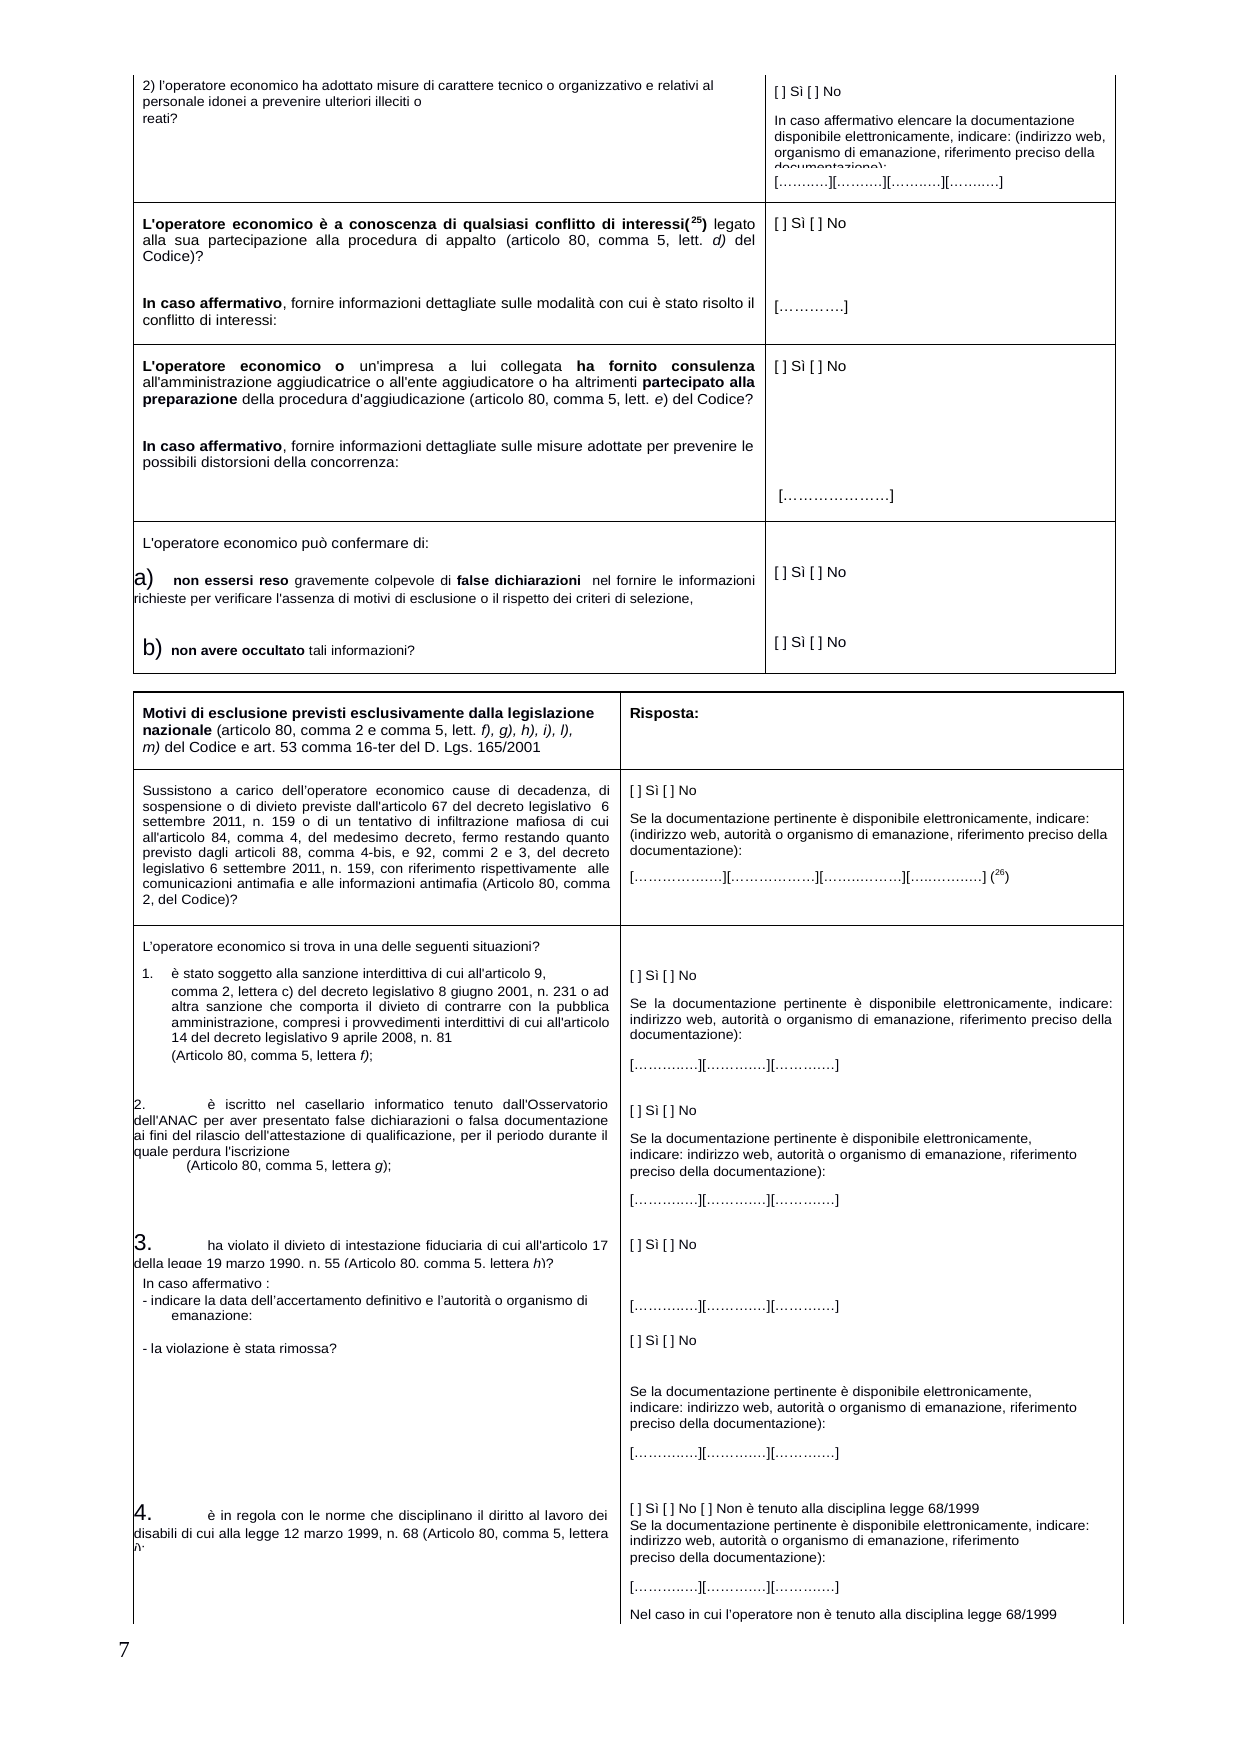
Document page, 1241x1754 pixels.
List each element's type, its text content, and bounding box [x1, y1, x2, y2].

table_cell [ ] Sì [ ] No [621, 1085, 1123, 1129]
table_cell reati? [134, 111, 765, 129]
table_header Risposta: [621, 693, 1123, 769]
table_cell [ ] Sì [ ] No [621, 960, 1123, 983]
table_cell è iscritto nel casellario informatico tenuto dall'Osservatorio dell'ANAC per aver presentato false dichiarazioni o falsa documentazione ai fini del rilascio dell'attestazione di qualificazione, per il periodo durante il quale perdura l'iscrizione (Articolo 80, comma 5, lettera g); [134, 1085, 620, 1186]
table_cell [134, 1550, 620, 1573]
table_header Motivi di esclusione previsti esclusivamente dalla legislazione nazionale (articolo 80, comma 2 e comma 5, lett. f), g), h), i), l), m) del Codice e art. 53 comma 16-ter del D. Lgs. 165/2001 [134, 693, 620, 769]
table_cell Se la documentazione pertinente è disponibile elettronicamente, [621, 1378, 1123, 1400]
table_cell [134, 1378, 620, 1400]
table_cell preciso della documentazione): [621, 1163, 1123, 1186]
table_cell [134, 1601, 620, 1623]
table_cell indicare: indirizzo web, autorità o organismo di emanazione, riferimento [621, 1400, 1123, 1416]
table_cell L’operatore economico si trova in una delle seguenti situazioni? [134, 926, 620, 960]
table_cell [134, 145, 765, 167]
table_cell indicare: indirizzo web, autorità o organismo di emanazione, riferimento [621, 1146, 1123, 1163]
table_cell [134, 1439, 620, 1474]
table_cell [134, 167, 765, 202]
table_cell [ ] Sì [ ] No [ ] Non è tenuto alla disciplina legge 68/1999 Se la documentazione pertinente è disponibile elettronicamente, indicare: indirizzo web, autorità o organismo di emanazione, riferimento [621, 1474, 1123, 1550]
table_cell [ ] Sì [ ] No [621, 1218, 1123, 1268]
table_cell [………..…][……….…][……….…] [621, 1186, 1123, 1218]
table_cell [……..…][…….…][……..…][……..…] [766, 167, 1115, 202]
table_cell Se la documentazione pertinente è disponibile elettronicamente, [621, 1129, 1123, 1146]
table_cell In caso affermativo elencare la documentazione pertinente […..] e, se [766, 111, 1115, 129]
table_cell è in regola con le norme che disciplinano il diritto al lavoro dei disabili di cui alla legge 12 marzo 1999, n. 68 (Articolo 80, comma 5, lettera i); [134, 1474, 620, 1550]
table_cell L'operatore economico o un'impresa a lui collegata ha fornito consulenza all'amministrazione aggiudicatrice o all'ente aggiudicatore o ha altrimenti partecipato alla preparazione della procedura d'aggiudicazione (articolo 80, comma 5, lett. e) del Codice? In caso affermativo, fornire informazioni dettagliate sulle misure adottate per prevenire le possibili distorsioni della concorrenza: [134, 345, 765, 521]
table_cell [621, 926, 1123, 960]
table_cell [ ] Sì [ ] No [………….] [766, 203, 1115, 344]
table_cell [1116, 129, 1123, 145]
table_cell [134, 1400, 620, 1416]
table_cell [………..…][……….…][……….…] [621, 1293, 1123, 1333]
table_cell [134, 1186, 620, 1218]
table_cell In caso affermativo : [134, 1268, 620, 1292]
table_cell [ ] Sì [ ] No [ ] Sì [ ] No [766, 522, 1115, 673]
table_cell [134, 1573, 620, 1601]
table_cell comma 2, lettera c) del decreto legislativo 8 giugno 2001, n. 231 o ad altra sanzione che comporta il divieto di contrarre con la pubblica amministrazione, compresi i provvedimenti interdittivi di cui all'articolo 14 del decreto legislativo 9 aprile 2008, n. 81 [134, 983, 620, 1048]
table_cell [………..…][……….…][……….…] [621, 1573, 1123, 1601]
table_cell Se la documentazione pertinente è disponibile elettronicamente, indicare: indirizzo web, autorità o organismo di emanazione, riferimento preciso della documentazione): [621, 983, 1123, 1048]
table_cell [134, 129, 765, 145]
table_cell 2) l’operatore economico ha adottato misure di carattere tecnico o organizzativo e relativi al personale idonei a prevenire ulteriori illeciti o [134, 75, 765, 111]
table_cell preciso della documentazione): [621, 1416, 1123, 1438]
table_cell [ ] Sì [ ] No Se la documentazione pertinente è disponibile elettronicamente, indicare: (indirizzo web, autorità o organismo di emanazione, riferimento preciso della documentazione): […………….…][………………][……..………][…..……..…] (26) [621, 770, 1123, 925]
table_cell [………..…][……….…][……….…] [621, 1439, 1123, 1474]
table_cell è stato soggetto alla sanzione interdittiva di cui all'articolo 9, [134, 960, 620, 983]
table_cell [1116, 111, 1123, 129]
table_cell ha violato il divieto di intestazione fiduciaria di cui all'articolo 17 della legge 19 marzo 1990, n. 55 (Articolo 80, comma 5, lettera h)? [134, 1218, 620, 1268]
table_cell - indicare la data dell’accertamento definitivo e l’autorità o organismo di emanazione: [134, 1293, 620, 1333]
table_cell [1116, 167, 1123, 202]
table_cell Nel caso in cui l’operatore non è tenuto alla disciplina legge 68/1999 [621, 1601, 1123, 1623]
table_cell (Articolo 80, comma 5, lettera f); [134, 1048, 620, 1085]
table_cell [621, 1268, 1123, 1292]
table_cell [1116, 145, 1123, 167]
table_cell Sussistono a carico dell’operatore economico cause di decadenza, di sospensione o di divieto previste dall'articolo 67 del decreto legislativo 6 settembre 2011, n. 159 o di un tentativo di infiltrazione mafiosa di cui all'articolo 84, comma 4, del medesimo decreto, fermo restando quanto previsto dagli articoli 88, comma 4-bis, e 92, commi 2 e 3, del decreto legislativo 6 settembre 2011, n. 159, con riferimento rispettivamente alle comunicazioni antimafia e alle informazioni antimafia (Articolo 80, comma 2, del Codice)? [134, 770, 620, 925]
table_cell L'operatore economico è a conoscenza di qualsiasi conflitto di interessi(25) legato alla sua partecipazione alla procedura di appalto (articolo 80, comma 5, lett. d) del Codice)? In caso affermativo, fornire informazioni dettagliate sulle modalità con cui è stato risolto il conflitto di interessi: [134, 203, 765, 344]
table_cell L'operatore economico può confermare di: non essersi reso gravemente colpevole di false dichiarazioni nel fornire le informazioni richieste per verificare l'assenza di motivi di esclusione o il rispetto dei criteri di selezione, non avere occultato tali informazioni? [134, 522, 765, 673]
table_cell [1116, 75, 1123, 111]
table_cell [………..…][……….…][……….…] [621, 1048, 1123, 1085]
table_cell [1116, 202, 1123, 344]
table_cell - la violazione è stata rimossa? [134, 1333, 620, 1377]
table_cell disponibile elettronicamente, indicare: (indirizzo web, autorità o [766, 129, 1115, 145]
table_cell [ ] Sì [ ] No […………………] [766, 345, 1115, 521]
table_cell [ ] Sì [ ] No [766, 75, 1115, 111]
table_cell [1116, 344, 1123, 521]
table_cell preciso della documentazione): [621, 1550, 1123, 1573]
table_cell [134, 1416, 620, 1438]
table_cell [1116, 521, 1123, 673]
table_cell [ ] Sì [ ] No [621, 1333, 1123, 1377]
table_cell organismo di emanazione, riferimento preciso della documentazione): [766, 145, 1115, 167]
